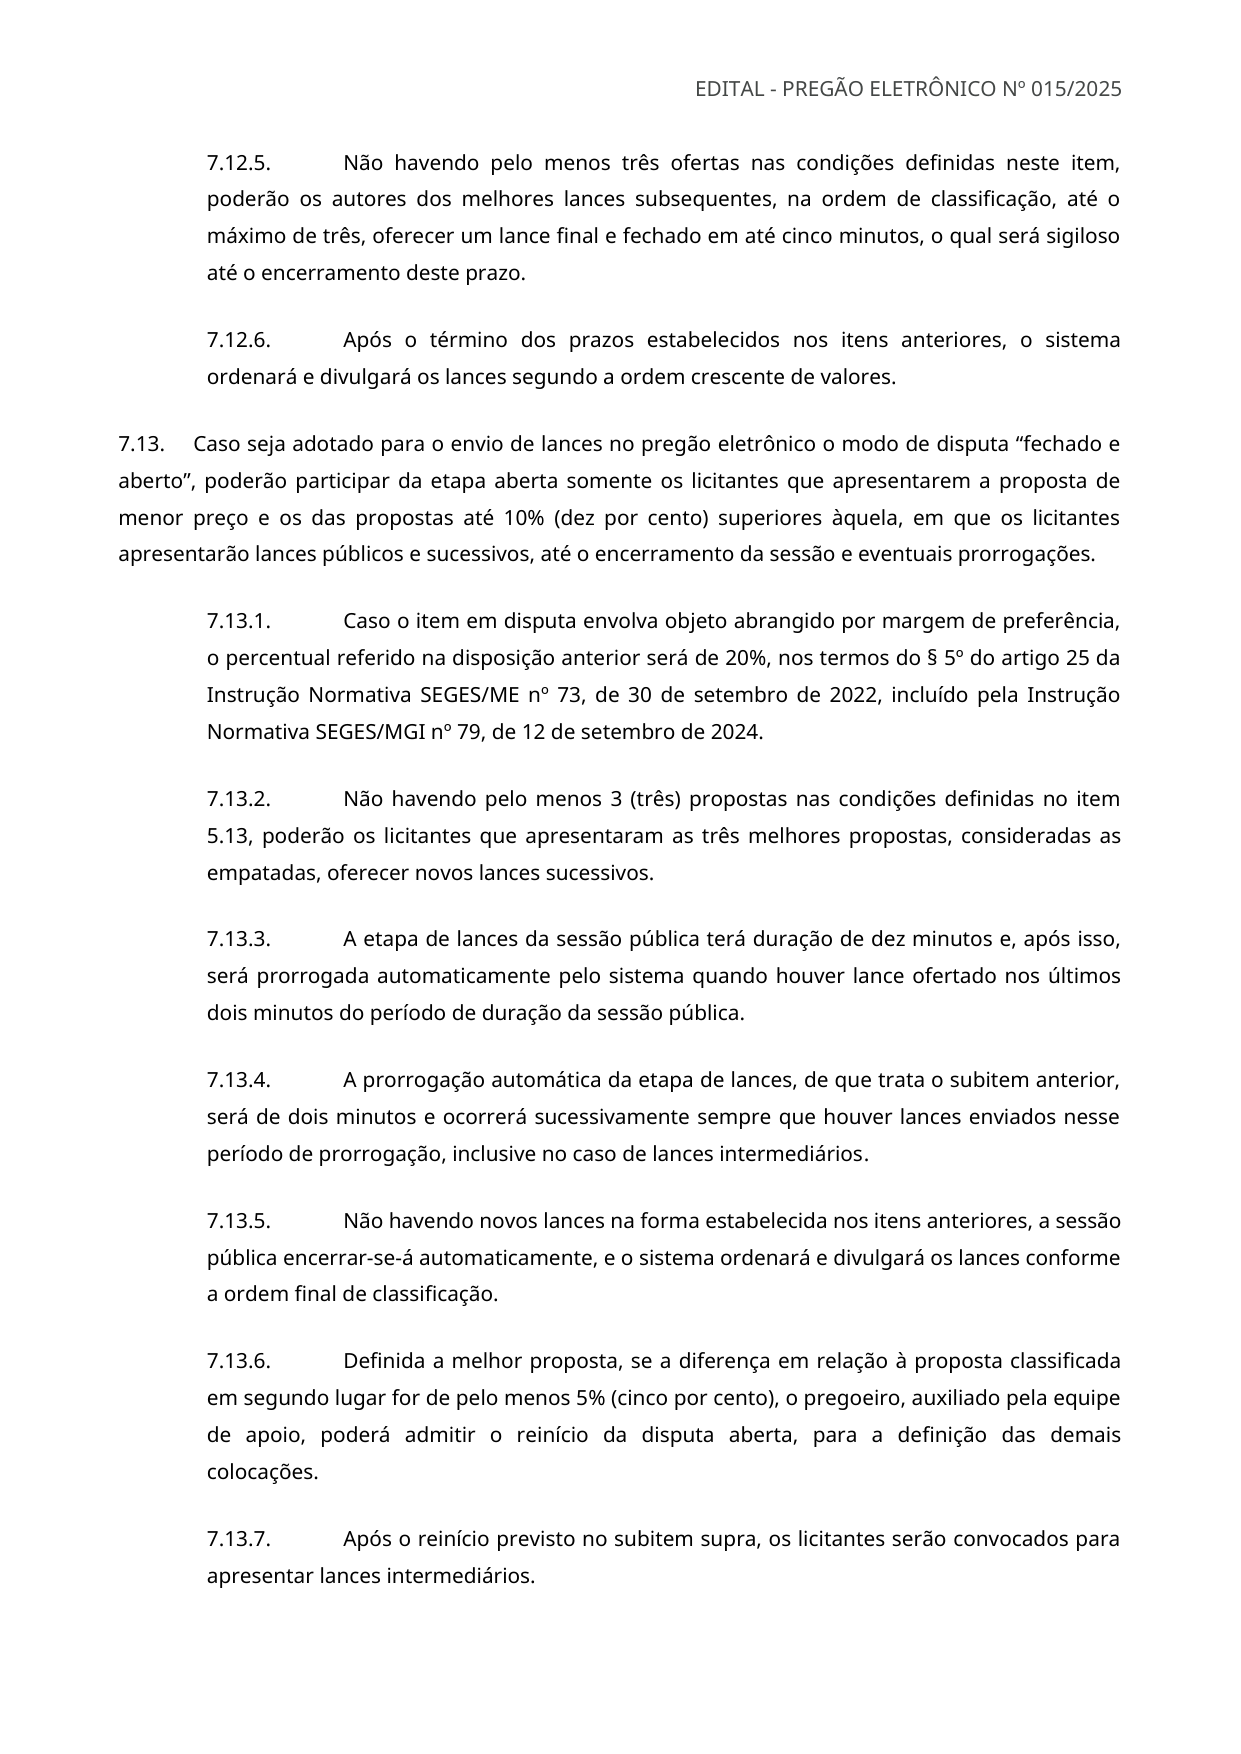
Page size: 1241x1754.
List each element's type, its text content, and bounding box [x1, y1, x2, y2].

list Após o término dos prazos estabelecidos nos itens anteriores, o sistema ordenará e divulgará os lances segundo a ordem crescente de valores. [207, 325, 1122, 391]
list Não havendo novos lances na forma estabelecida nos itens anteriores, a sessão pública encerrar-se-á automaticamente, e o sistema ordenará e divulgará os lances conforme a ordem final de classificação. [207, 1206, 1122, 1308]
list Não havendo pelo menos 3 (três) propostas nas condições definidas no item 5.13, poderão os licitantes que apresentaram as três melhores propostas, consideradas as empatadas, oferecer novos lances sucessivos. [207, 784, 1122, 886]
list Não havendo pelo menos três ofertas nas condições definidas neste item, poderão os autores dos melhores lances subsequentes, na ordem de classificação, até o máximo de três, oferecer um lance final e fechado em até cinco minutos, o qual será sigiloso até o encerramento deste prazo. [207, 148, 1122, 287]
list A etapa de lances da sessão pública terá duração de dez minutos e, após isso, será prorrogada automaticamente pelo sistema quando houver lance ofertado nos últimos dois minutos do período de duração da sessão pública. [207, 924, 1122, 1027]
list A prorrogação automática da etapa de lances, de que trata o subitem anterior, será de dois minutos e ocorrerá sucessivamente sempre que houver lances enviados nesse período de prorrogação, inclusive no caso de lances intermediários. [207, 1065, 1122, 1167]
list Caso seja adotado para o envio de lances no pregão eletrônico o modo de disputa “fechado e aberto”, poderão participar da etapa aberta somente os licitantes que apresentarem a proposta de menor preço e os das propostas até 10% (dez por cento) superiores àquela, em que os licitantes apresentarão lances públicos e sucessivos, até o encerramento da sessão e eventuais prorrogações. [118, 429, 1122, 568]
list Definida a melhor proposta, se a diferença em relação à proposta classificada em segundo lugar for de pelo menos 5% (cinco por cento), o pregoeiro, auxiliado pela equipe de apoio, poderá admitir o reinício da disputa aberta, para a definição das demais colocações. [207, 1346, 1122, 1486]
list Caso o item em disputa envolva objeto abrangido por margem de preferência, o percentual referido na disposição anterior será de 20%, nos termos do § 5º do artigo 25 da Instrução Normativa SEGES/ME nº 73, de 30 de setembro de 2022, incluído pela Instrução Normativa SEGES/MGI nº 79, de 12 de setembro de 2024. [207, 606, 1122, 746]
list Após o reinício previsto no subitem supra, os licitantes serão convocados para apresentar lances intermediários. [207, 1524, 1122, 1589]
